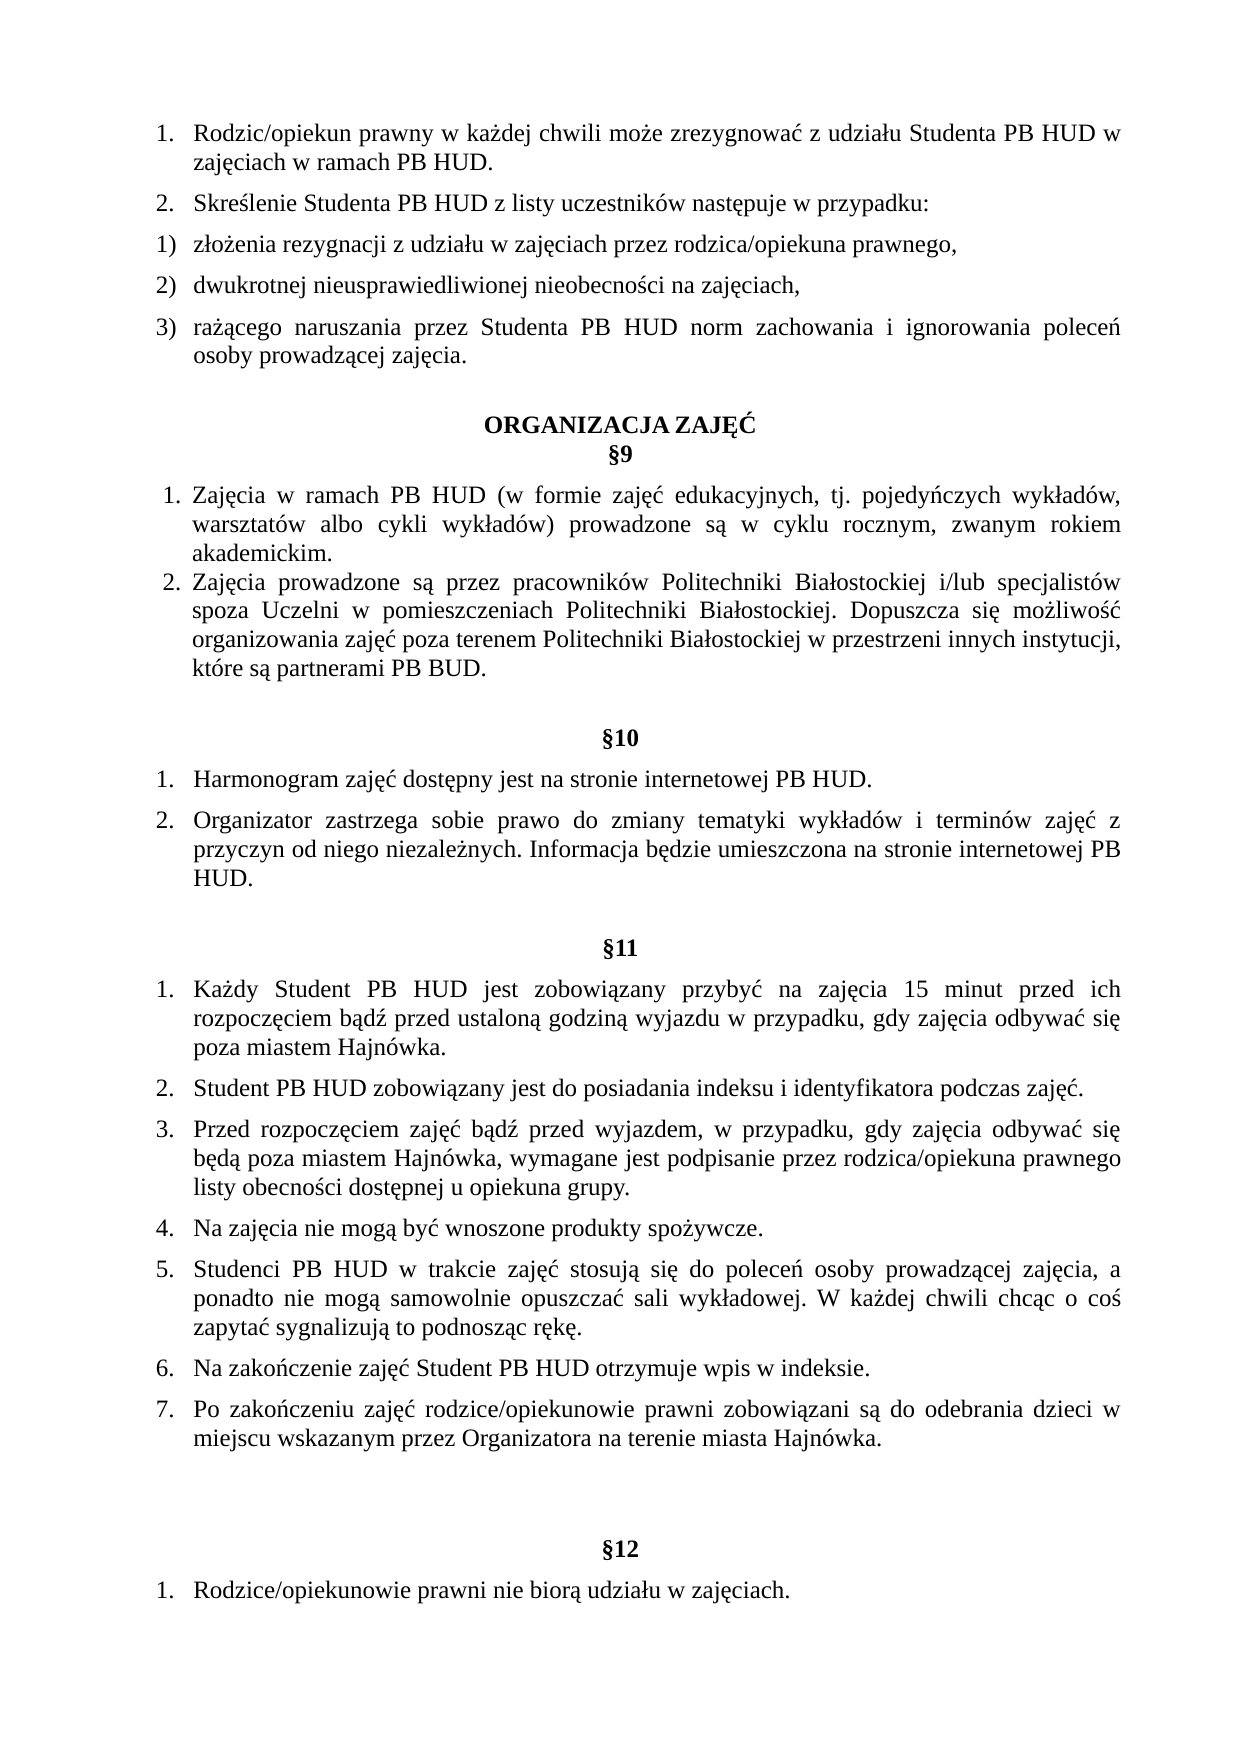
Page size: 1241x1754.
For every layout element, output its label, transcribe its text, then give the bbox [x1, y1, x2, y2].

text §12 [118, 1534, 1122, 1563]
text §11 [118, 933, 1122, 962]
text §10 [118, 694, 1122, 752]
list Przed rozpoczęciem zajęć bądź przed wyjazdem, w przypadku, gdy zajęcia odbywać się będą poza miastem Hajnówka, wymagane jest podpisanie przez rodzica/opiekuna prawnego listy obecności dostępnej u opiekuna grupy. [156, 1114, 1122, 1201]
list Skreślenie Studenta PB HUD z listy uczestników następuje w przypadku: [156, 188, 1122, 217]
list rażącego naruszania przez Studenta PB HUD norm zachowania i ignorowania poleceń osoby prowadzącej zajęcia. [156, 312, 1122, 369]
list Studenci PB HUD w trakcie zajęć stosują się do poleceń osoby prowadzącej zajęcia, a ponadto nie mogą samowolnie opuszczać sali wykładowej. W każdej chwili chcąc o coś zapytać sygnalizują to podnosząc rękę. [156, 1254, 1122, 1341]
list Harmonogram zajęć dostępny jest na stronie internetowej PB HUD. [156, 764, 1122, 793]
list złożenia rezygnacji z udziału w zajęciach przez rodzica/opiekuna prawnego, [156, 229, 1122, 258]
list Zajęcia w ramach PB HUD (w formie zajęć edukacyjnych, tj. pojedyńczych wykładów, warsztatów albo cykli wykładów) prowadzone są w cyklu rocznym, zwanym rokiem akademickim. [162, 481, 1122, 567]
list Każdy Student PB HUD jest zobowiązany przybyć na zajęcia 15 minut przed ich rozpoczęciem bądź przed ustaloną godziną wyjazdu w przypadku, gdy zajęcia odbywać się poza miastem Hajnówka. [156, 974, 1122, 1061]
list Rodzic/opiekun prawny w każdej chwili może zrezygnować z udziału Studenta PB HUD w zajęciach w ramach PB HUD. [156, 118, 1122, 176]
list Na zajęcia nie mogą być wnoszone produkty spożywcze. [156, 1213, 1122, 1242]
list Rodzice/opiekunowie prawni nie biorą udziału w zajęciach. [156, 1576, 1122, 1604]
text ORGANIZACJA ZAJĘĆ §9 [118, 382, 1122, 468]
list dwukrotnej nieusprawiedliwionej nieobecności na zajęciach, [156, 271, 1122, 299]
list Zajęcia prowadzone są przez pracowników Politechniki Białostockiej i/lub specjalistów spoza Uczelni w pomieszczeniach Politechniki Białostockiej. Dopuszcza się możliwość organizowania zajęć poza terenem Politechniki Białostockiej w przestrzeni innych instytucji, które są partnerami PB BUD. [162, 567, 1122, 682]
list Organizator zastrzega sobie prawo do zmiany tematyki wykładów i terminów zajęć z przyczyn od niego niezależnych. Informacja będzie umieszczona na stronie internetowej PB HUD. [156, 806, 1122, 892]
list Po zakończeniu zajęć rodzice/opiekunowie prawni zobowiązani są do odebrania dzieci w miejscu wskazanym przez Organizatora na terenie miasta Hajnówka. [156, 1394, 1122, 1452]
list Student PB HUD zobowiązany jest do posiadania indeksu i identyfikatora podczas zajęć. [156, 1073, 1122, 1102]
list Na zakończenie zajęć Student PB HUD otrzymuje wpis w indeksie. [156, 1353, 1122, 1382]
